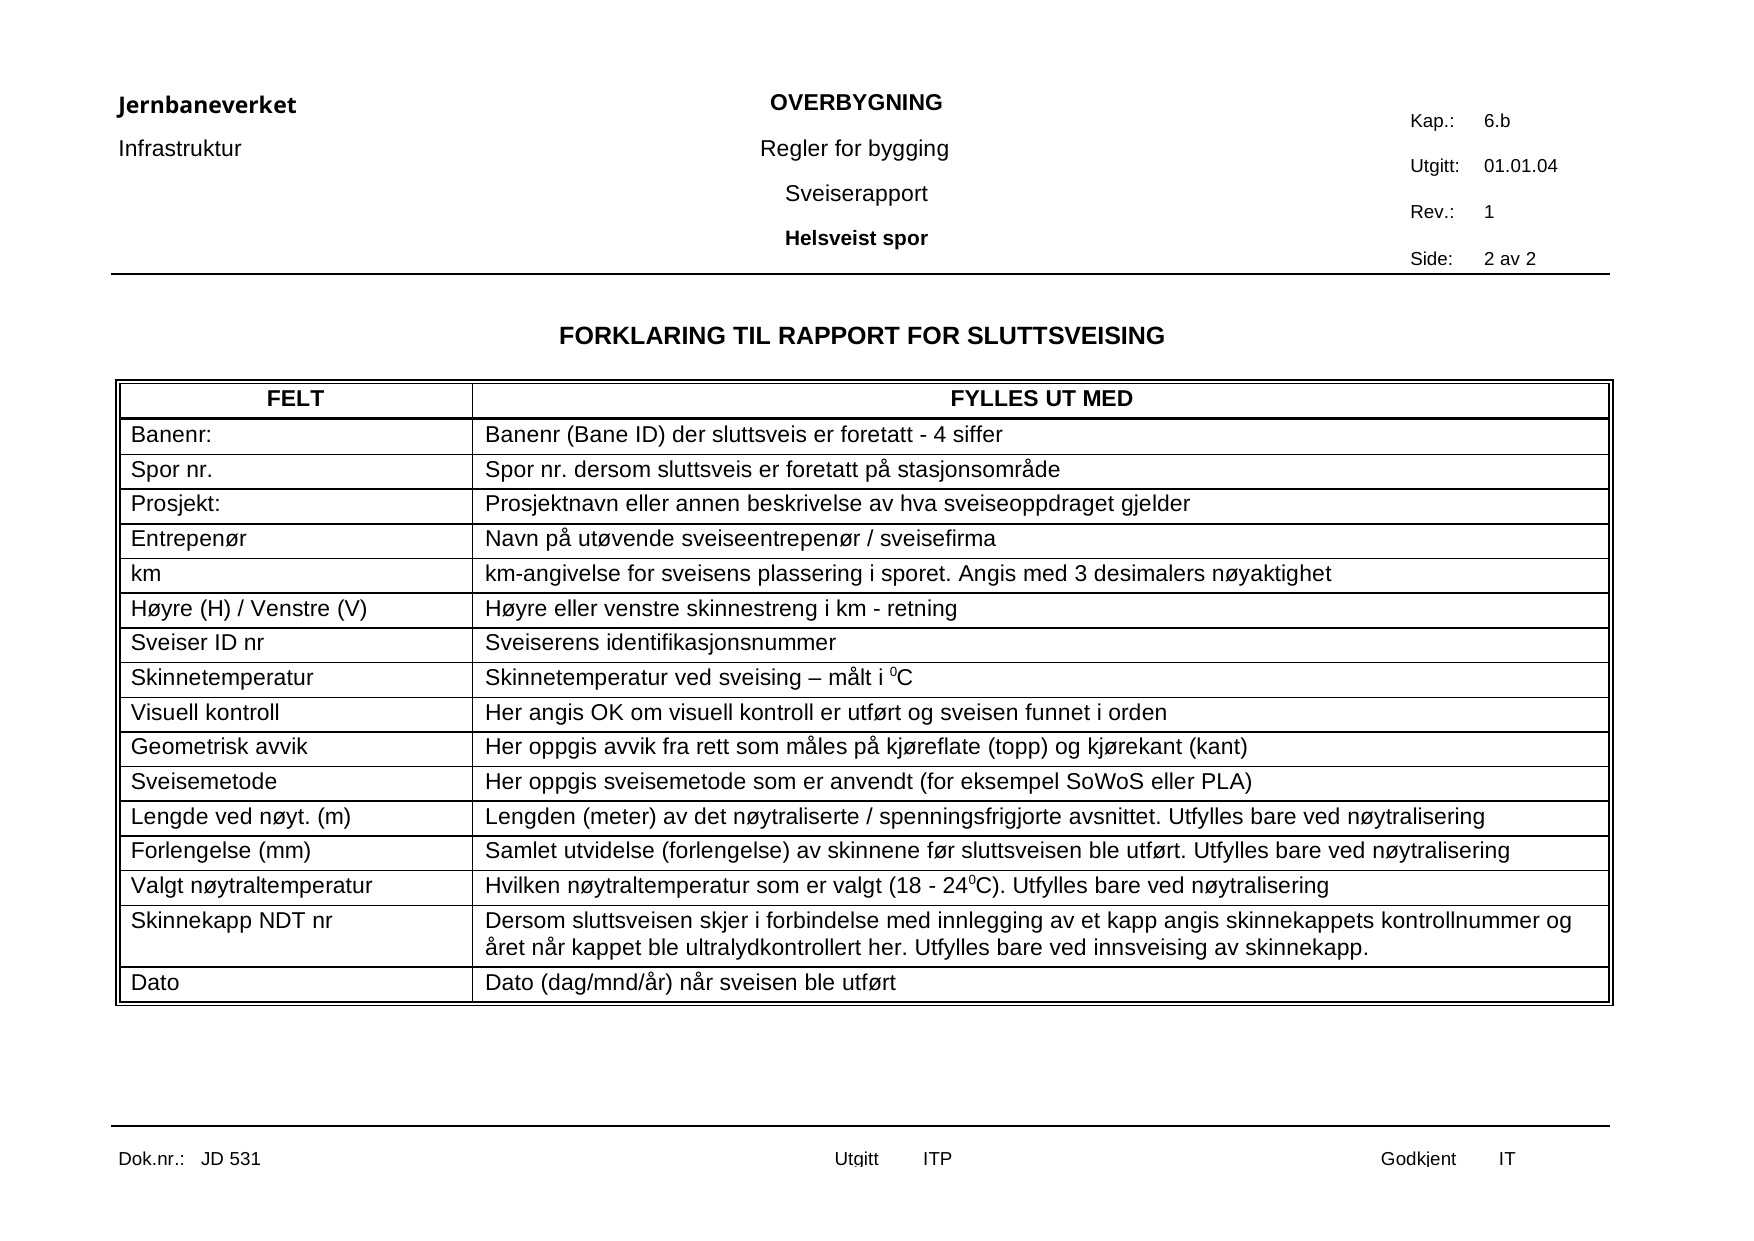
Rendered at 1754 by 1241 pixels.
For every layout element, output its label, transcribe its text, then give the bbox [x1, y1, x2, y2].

table_cell Her oppgis avvik fra rett som måles på kjøreflate (topp) og kjørekant (kant) [473, 733, 1608, 766]
table_cell Visuell kontroll [121, 698, 472, 731]
table_cell km [121, 559, 472, 592]
table_cell Sveiserens identifikasjonsnummer [473, 629, 1608, 662]
table_cell Banenr (Bane ID) der sluttsveis er foretatt - 4 siffer [473, 420, 1608, 453]
table_cell Sveisemetode [121, 767, 472, 800]
table_cell Valgt nøytraltemperatur [121, 871, 472, 904]
table_cell Dato (dag/mnd/år) når sveisen ble utført [473, 968, 1608, 1001]
table_header FELT [121, 384, 472, 417]
table_cell Spor nr. dersom sluttsveis er foretatt på stasjonsområde [473, 455, 1608, 488]
table_cell Dersom sluttsveisen skjer i forbindelse med innlegging av et kapp angis skinnekappets kontrollnummer og året når kappet ble ultralydkontrollert her. Utfylles bare ved innsveising av skinnekapp. [473, 906, 1608, 966]
table_cell Prosjektnavn eller annen beskrivelse av hva sveiseoppdraget gjelder [473, 490, 1608, 523]
table_cell Høyre eller venstre skinnestreng i km - retning [473, 594, 1608, 627]
table_cell Entrepenør [121, 525, 472, 558]
table_cell Prosjekt: [121, 490, 472, 523]
table_cell Geometrisk avvik [121, 733, 472, 766]
table_cell Skinnetemperatur ved sveising – målt i 0C [473, 663, 1608, 696]
table_cell Høyre (H) / Venstre (V) [121, 594, 472, 627]
table_cell Spor nr. [121, 455, 472, 488]
table_cell Samlet utvidelse (forlengelse) av skinnene før sluttsveisen ble utført. Utfylles bare ved nøytralisering [473, 837, 1608, 870]
table_cell km-angivelse for sveisens plassering i sporet. Angis med 3 desimalers nøyaktighet [473, 559, 1608, 592]
table_cell Skinnetemperatur [121, 663, 472, 696]
table_cell Her angis OK om visuell kontroll er utført og sveisen funnet i orden [473, 698, 1608, 731]
table_cell Hvilken nøytraltemperatur som er valgt (18 - 240C). Utfylles bare ved nøytralisering [473, 871, 1608, 904]
table_cell Sveiser ID nr [121, 629, 472, 662]
table_cell Skinnekapp NDT nr [121, 906, 472, 966]
table_cell Lengden (meter) av det nøytraliserte / spenningsfrigjorte avsnittet. Utfylles bare ved nøytralisering [473, 802, 1608, 835]
table_header FYLLES UT MED [473, 384, 1608, 417]
table_cell Lengde ved nøyt. (m) [121, 802, 472, 835]
table_cell Banenr: [121, 420, 472, 453]
table_cell Forlengelse (mm) [121, 837, 472, 870]
table_cell Her oppgis sveisemetode som er anvendt (for eksempel SoWoS eller PLA) [473, 767, 1608, 800]
table_cell Dato [121, 968, 472, 1001]
table_cell Navn på utøvende sveiseentrepenør / sveisefirma [473, 525, 1608, 558]
text FORKLARING TIL RAPPORT FOR SLUTTSVEISING [118, 321, 1606, 350]
